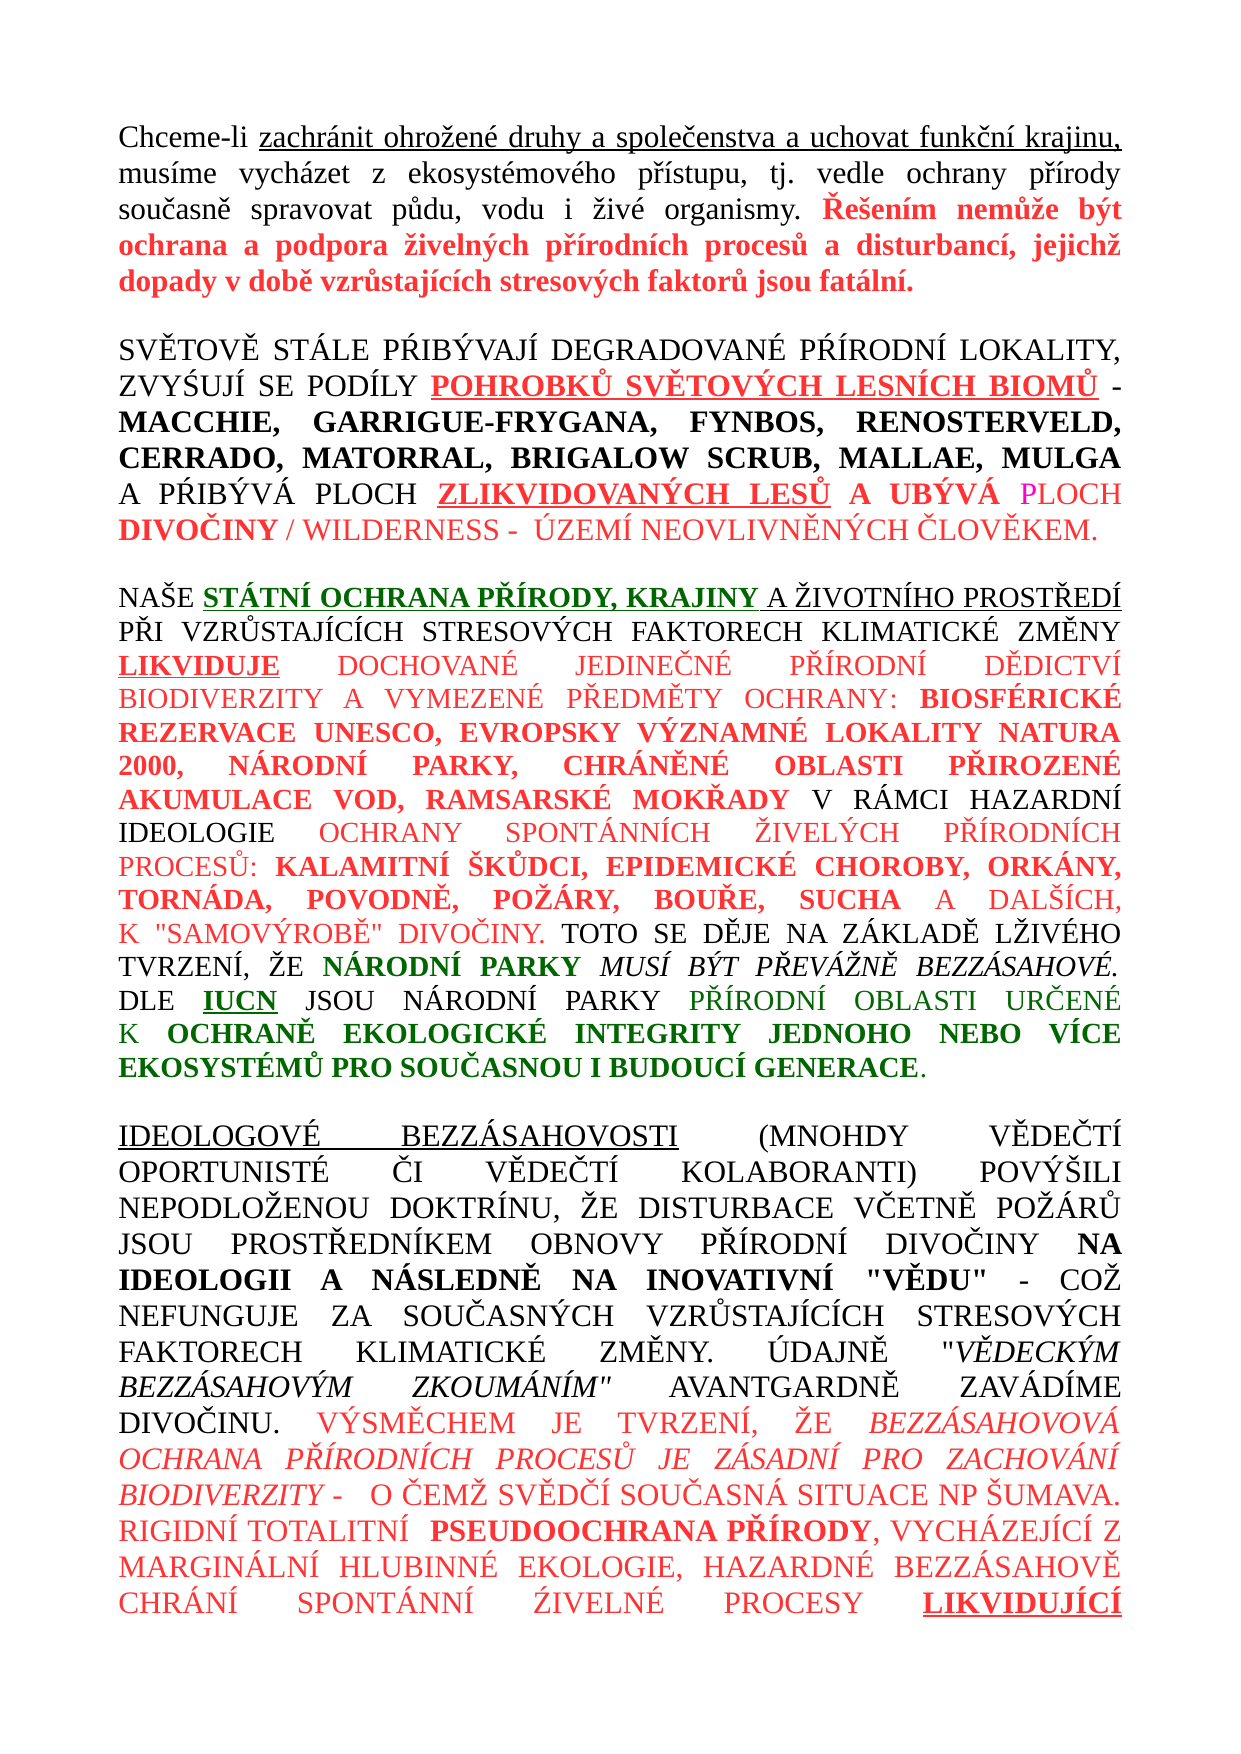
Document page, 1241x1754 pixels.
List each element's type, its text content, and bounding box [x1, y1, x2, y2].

text SVĚTOVĚ STÁLE PŔIBÝVAJÍ DEGRADOVANÉ PŔÍRODNÍ LOKALITY, ZVYŚUJÍ SE PODÍLY POHROBKŮ SVĚTOVÝCH LESNÍCH BIOMŮ - MACCHIE, GARRIGUE-FRYGANA, FYNBOS, RENOSTERVELD, CERRADO, MATORRAL, BRIGALOW SCRUB, MALLAE, MULGA A PŔIBÝVÁ PLOCH ZLIKVIDOVANÝCH LESŮ A UBÝVÁ PLOCH DIVOČINY / WILDERNESS - ÚZEMÍ NEOVLIVNĚNÝCH ČLOVĚKEM. [118, 331, 1122, 547]
text IDEOLOGOVÉ BEZZÁSAHOVOSTI (MNOHDY VĚDEČTÍ OPORTUNISTÉ ČI VĚDEČTÍ KOLABORANTI) POVÝŠILI NEPODLOŽENOU DOKTRÍNU, ŽE DISTURBACE VČETNĚ POŽÁRŮ JSOU PROSTŘEDNÍKEM OBNOVY PŘÍRODNÍ DIVOČINY NA IDEOLOGII A NÁSLEDNĚ NA INOVATIVNÍ "VĚDU" - COŽ NEFUNGUJE ZA SOUČASNÝCH VZRŮSTAJÍCÍCH STRESOVÝCH FAKTORECH KLIMATICKÉ ZMĚNY. ÚDAJNĚ "VĚDECKÝM BEZZÁSAHOVÝM ZKOUMÁNÍM" AVANTGARDNĚ ZAVÁDÍME DIVOČINU. VÝSMĚCHEM JE TVRZENÍ, ŽE BEZZÁSAHOVOVÁ OCHRANA PŘÍRODNÍCH PROCESŮ JE ZÁSADNÍ PRO ZACHOVÁNÍ BIODIVERZITY - O ČEMŽ SVĚDČÍ SOUČASNÁ SITUACE NP ŠUMAVA. RIGIDNÍ TOTALITNÍ PSEUDOOCHRANA PŘÍRODY, VYCHÁZEJÍCÍ Z MARGINÁLNÍ HLUBINNÉ EKOLOGIE, HAZARDNÉ BEZZÁSAHOVĚ CHRÁNÍ SPONTÁNNÍ ŹIVELNÉ PROCESY LIKVIDUJÍCÍ [118, 1117, 1122, 1620]
text Chceme-li zachránit ohrožené druhy a společenstva a uchovat funkční krajinu, musíme vycházet z ekosystémového přístupu, tj. vedle ochrany přírody současně spravovat půdu, vodu i živé organismy. Řešením nemůže být ochrana a podpora živelných přírodních procesů a disturbancí, jejichž dopady v době vzrůstajících stresových faktorů jsou fatální. [118, 118, 1122, 298]
text NAŠE STÁTNÍ OCHRANA PŘÍRODY, KRAJINY A ŽIVOTNÍHO PROSTŘEDÍ PŘI VZRŮSTAJÍCÍCH STRESOVÝCH FAKTORECH KLIMATICKÉ ZMĚNY LIKVIDUJE DOCHOVANÉ JEDINEČNÉ PŘÍRODNÍ DĚDICTVÍ BIODIVERZITY A VYMEZENÉ PŘEDMĚTY OCHRANY: BIOSFÉRICKÉ REZERVACE UNESCO, EVROPSKY VÝZNAMNÉ LOKALITY NATURA 2000, NÁRODNÍ PARKY, CHRÁNĚNÉ OBLASTI PŘIROZENÉ AKUMULACE VOD, RAMSARSKÉ MOKŘADY V RÁMCI HAZARDNÍ IDEOLOGIE OCHRANY SPONTÁNNÍCH ŽIVELÝCH PŘÍRODNÍCH PROCESŮ: KALAMITNÍ ŠKŮDCI, EPIDEMICKÉ CHOROBY, ORKÁNY, TORNÁDA, POVODNĚ, POŽÁRY, BOUŘE, SUCHA A DALŠÍCH, K "SAMOVÝROBĚ" DIVOČINY. TOTO SE DĚJE NA ZÁKLADĚ LŽIVÉHO TVRZENÍ, ŽE NÁRODNÍ PARKY MUSÍ BÝT PŘEVÁŽNĚ BEZZÁSAHOVÉ. DLE IUCN JSOU NÁRODNÍ PARKY PŘÍRODNÍ OBLASTI URČENÉ K OCHRANĚ EKOLOGICKÉ INTEGRITY JEDNOHO NEBO VÍCE EKOSYSTÉMŮ PRO SOUČASNOU I BUDOUCÍ GENERACE. [118, 581, 1122, 1084]
